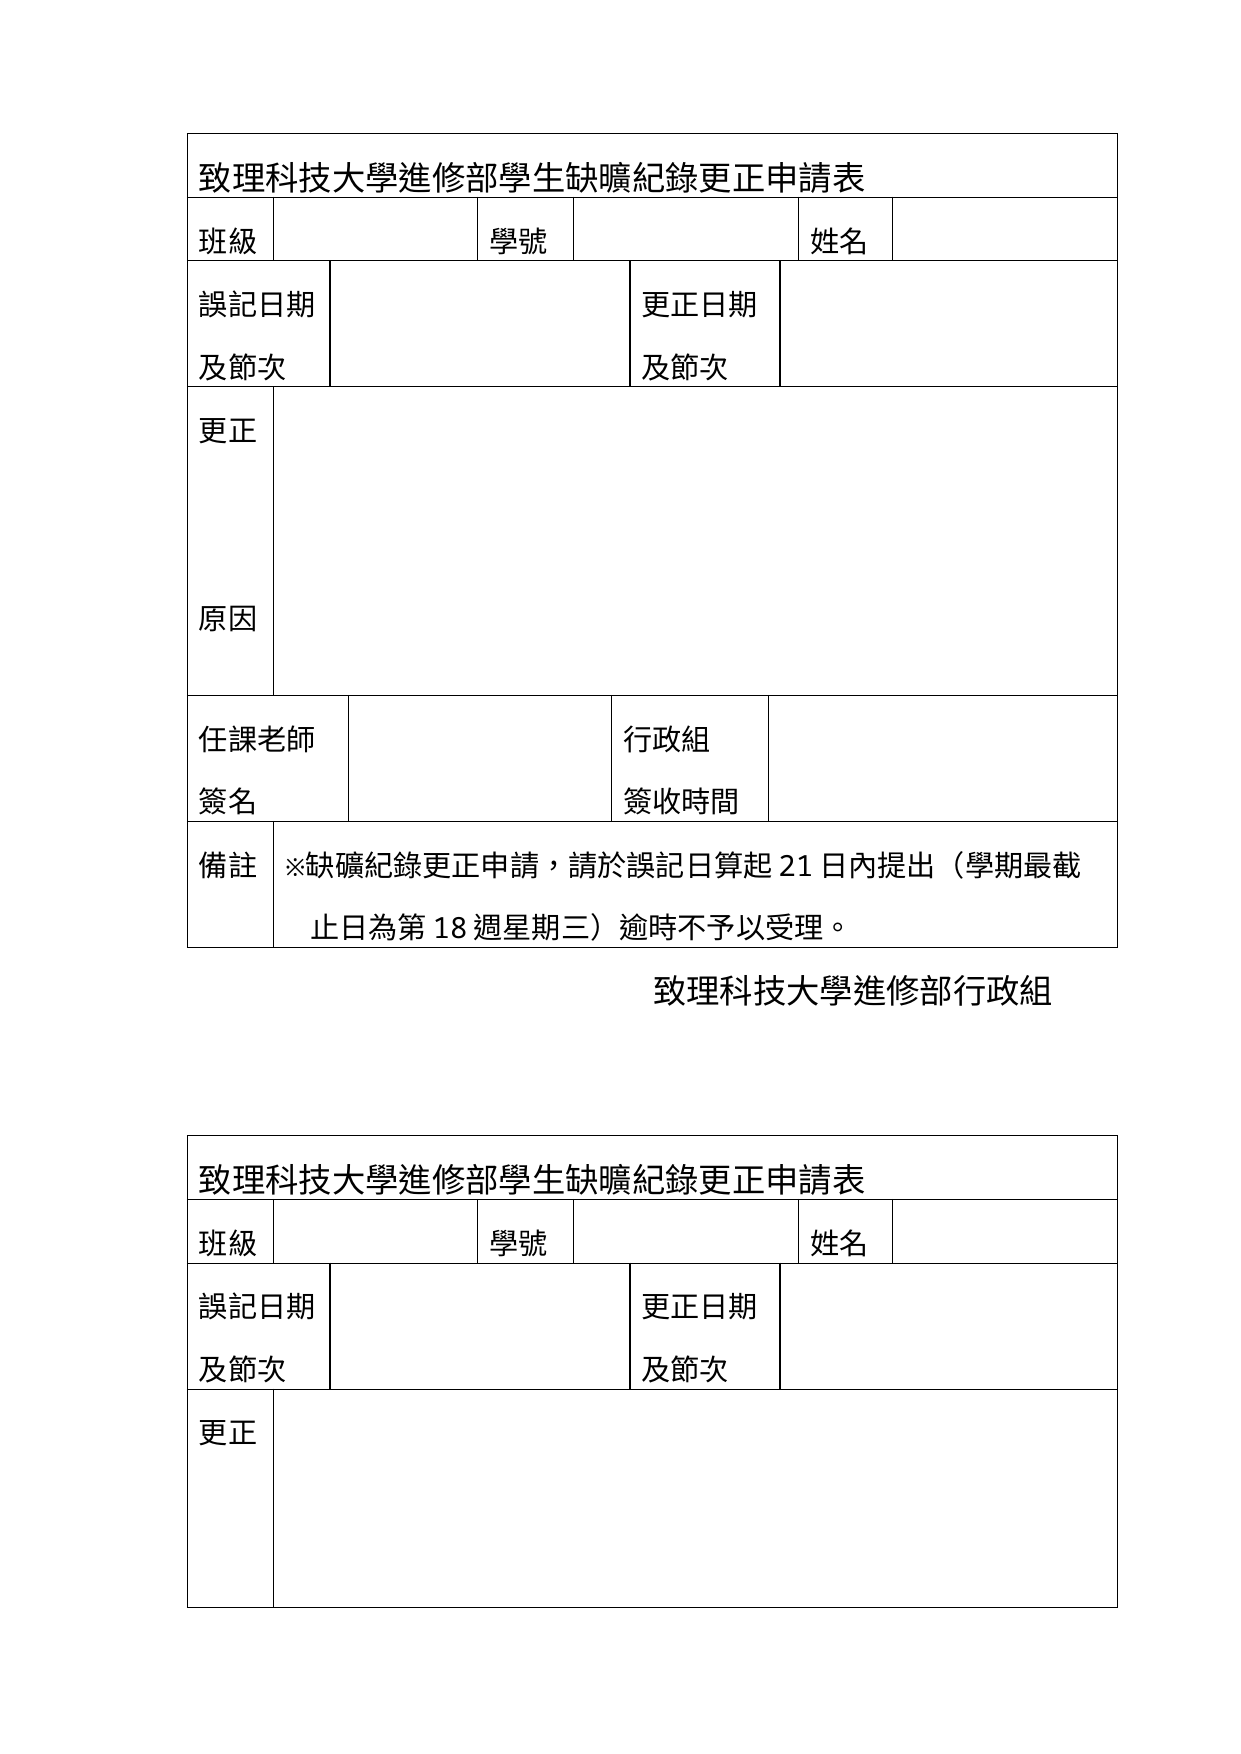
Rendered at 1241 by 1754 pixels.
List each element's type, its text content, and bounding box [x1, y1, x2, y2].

table_cell 姓名 [799, 198, 892, 260]
table_cell [893, 1200, 1117, 1262]
table_cell [574, 198, 798, 260]
table_cell [331, 1264, 629, 1388]
table_cell 任課老師 簽名 [188, 696, 348, 821]
table_header 致理科技大學進修部學生缺曠紀錄更正申請表 [188, 1136, 1117, 1199]
table_cell [274, 387, 1117, 695]
table_cell 姓名 [799, 1200, 892, 1262]
table_cell 更正原因 [188, 387, 273, 695]
table_cell [274, 1390, 1117, 1607]
table_cell [893, 198, 1117, 260]
table_cell 學號 [478, 198, 573, 260]
text 致理科技大學進修部行政組 [187, 948, 1053, 1010]
table_header 致理科技大學進修部學生缺曠紀錄更正申請表 [188, 134, 1117, 197]
table_cell [769, 696, 1117, 821]
table_cell [349, 696, 611, 821]
table_cell 更正日期及節次 [631, 1264, 779, 1388]
table_cell [781, 261, 1117, 386]
table_cell 更正日期及節次 [631, 261, 779, 386]
table_cell 行政組 簽收時間 [612, 696, 768, 821]
table_cell [274, 198, 477, 260]
table_cell [574, 1200, 798, 1262]
table_cell 學號 [478, 1200, 573, 1262]
table_cell ※缺礦紀錄更正申請，請於誤記日算起21日內提出（學期最截止日為第18週星期三）逾時不予以受理。 [274, 822, 1117, 947]
table_cell 班級 [188, 198, 273, 260]
table_cell [781, 1264, 1117, 1388]
table_cell 備註 [188, 822, 273, 947]
table_cell 更正 [188, 1390, 273, 1607]
table_cell 誤記日期及節次 [188, 261, 329, 386]
table_cell 班級 [188, 1200, 273, 1262]
table_cell [274, 1200, 477, 1262]
table_cell [331, 261, 629, 386]
table_cell 誤記日期及節次 [188, 1264, 329, 1388]
